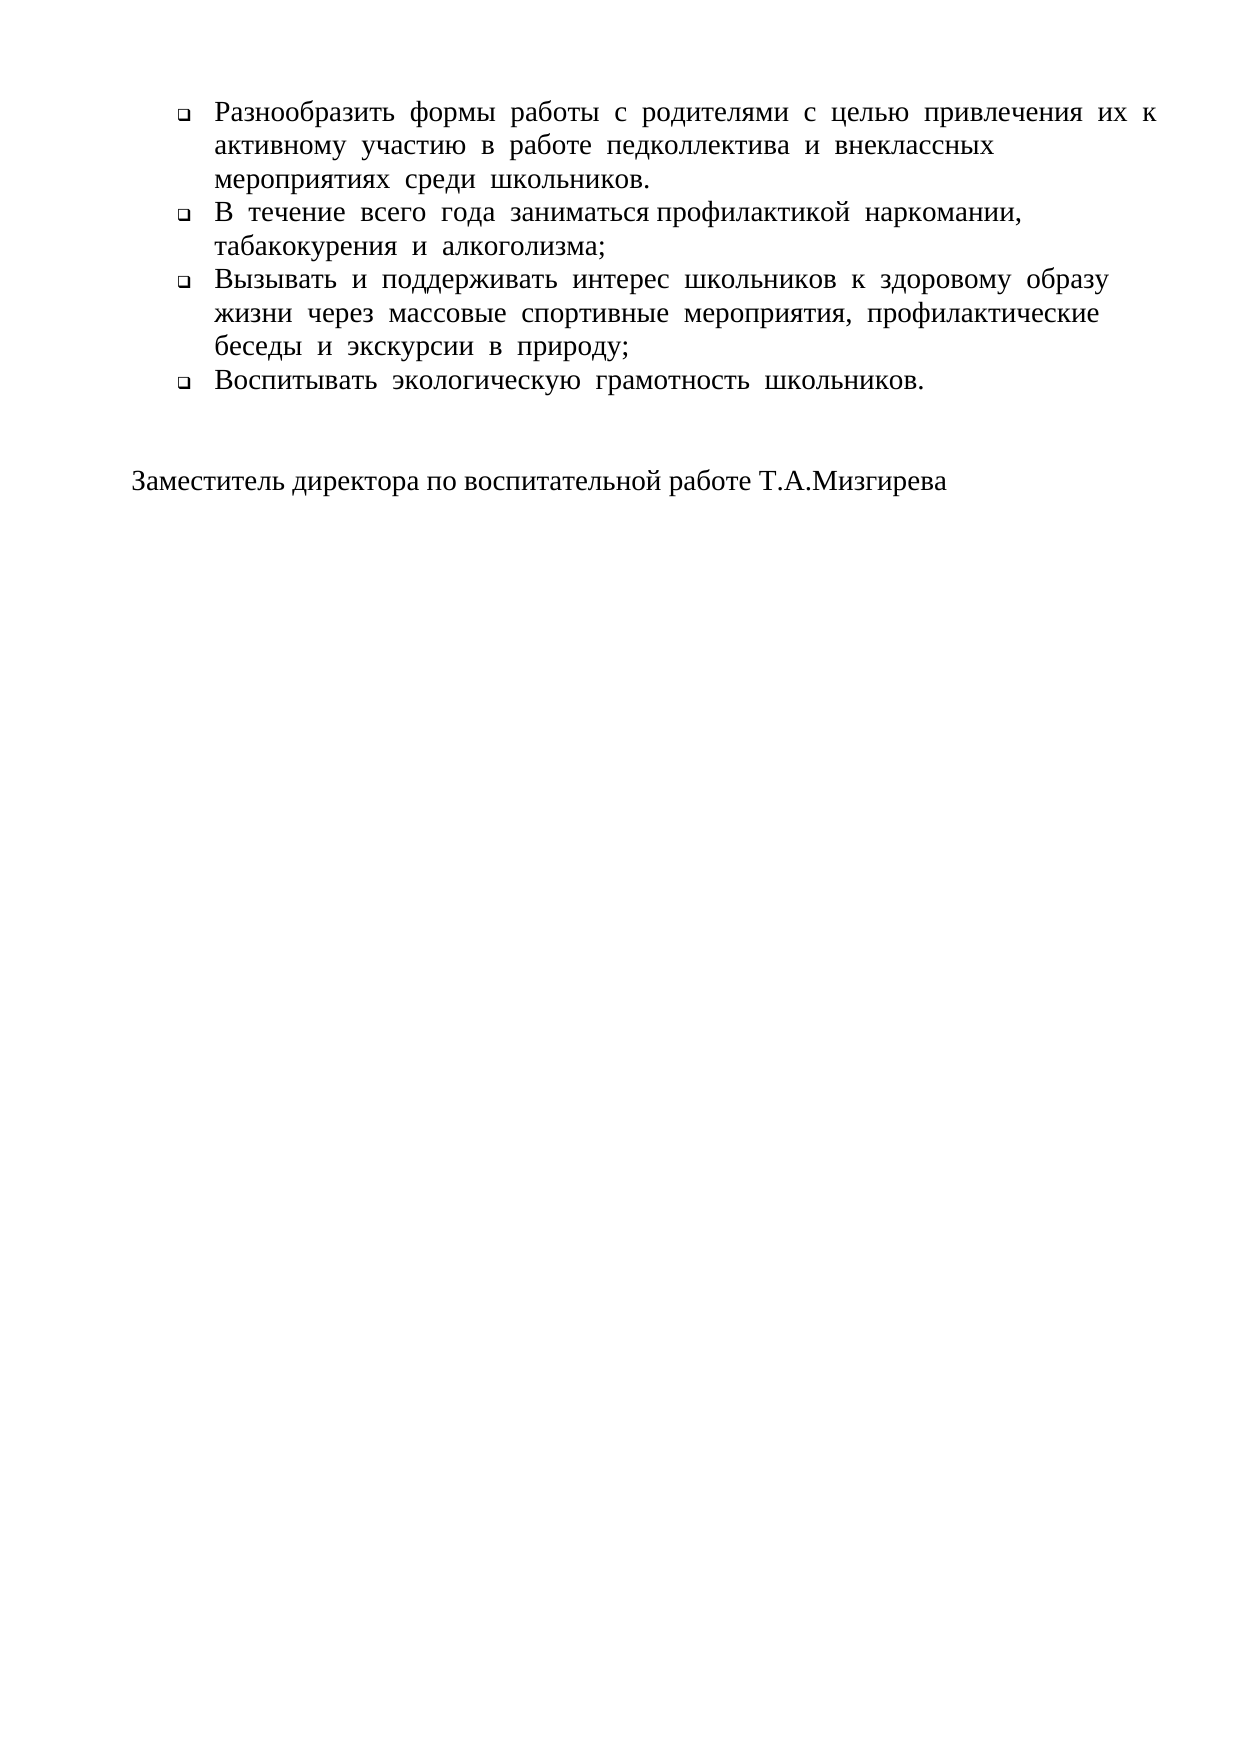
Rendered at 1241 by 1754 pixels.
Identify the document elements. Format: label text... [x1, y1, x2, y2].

list В течение всего года заниматься профилактикой наркомании, табакокурения и алкоголизма; [177, 194, 1167, 261]
list Разнообразить формы работы с родителями с целью привлечения их к активному участию в работе педколлектива и внеклассных мероприятиях среди школьников. [177, 94, 1167, 194]
list Воспитывать экологическую грамотность школьников. [177, 362, 1167, 396]
list Вызывать и поддерживать интерес школьников к здоровому образу жизни через массовые спортивные мероприятия, профилактические беседы и экскурсии в природу; [177, 261, 1167, 362]
text Заместитель директора по воспитательной работе Т.А.Мизгирева [131, 463, 1167, 496]
